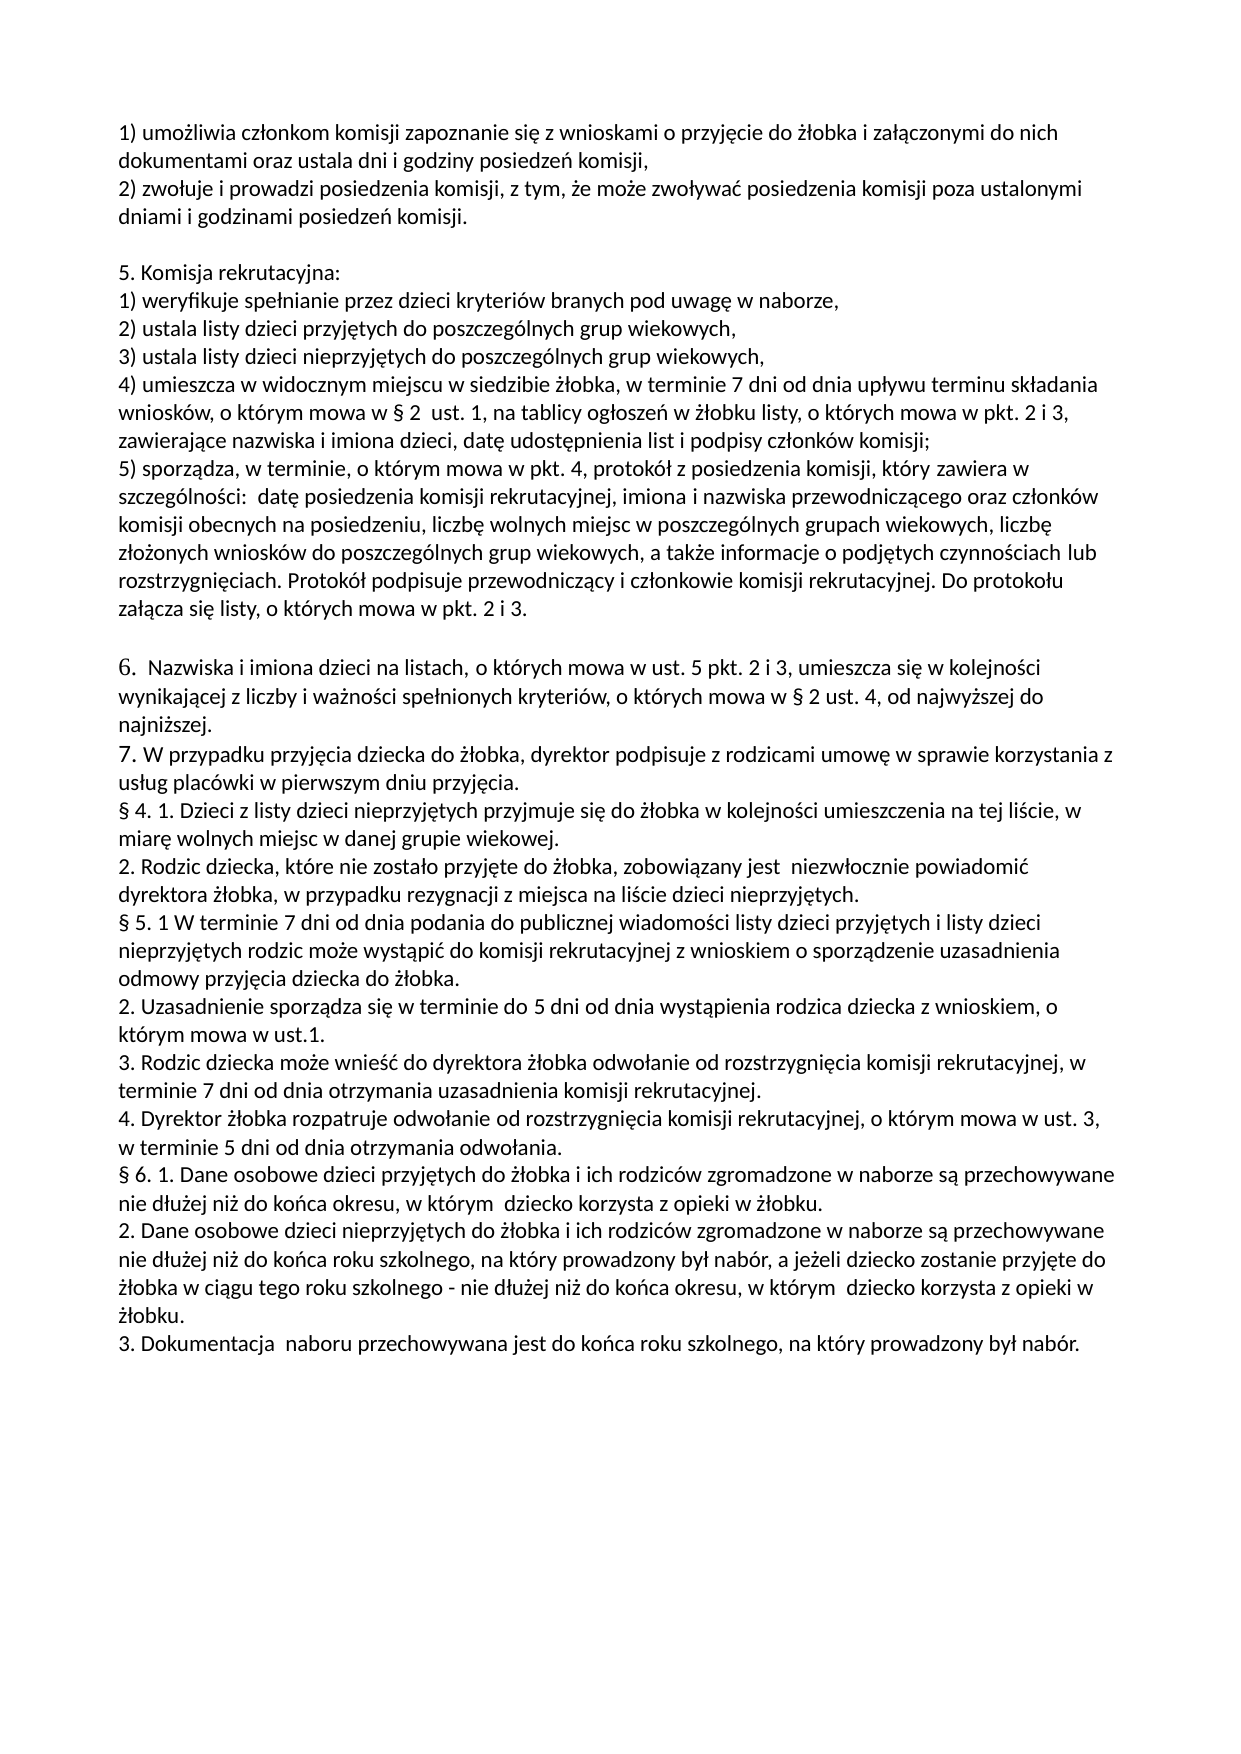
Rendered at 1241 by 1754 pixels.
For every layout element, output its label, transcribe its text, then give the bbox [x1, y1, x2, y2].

text dyrektora żłobka, w przypadku rezygnacji z miejsca na liście dzieci nieprzyjętych. [118, 880, 1122, 908]
text wynikającej z liczby i ważności spełnionych kryteriów, o których mowa w § 2 ust. 4, od najwyższej do najniższej. [118, 682, 1122, 738]
text 3. Rodzic dziecka może wnieść do dyrektora żłobka odwołanie od rozstrzygnięcia komisji rekrutacyjnej, w terminie 7 dni od dnia otrzymania uzasadnienia komisji rekrutacyjnej. [118, 1048, 1122, 1104]
text 4) umieszcza w widocznym miejscu w siedzibie żłobka, w terminie 7 dni od dnia upływu terminu składania wniosków, o którym mowa w § 2 ust. 1, na tablicy ogłoszeń w żłobku listy, o których mowa w pkt. 2 i 3, zawierające nazwiska i imiona dzieci, datę udostępnienia list i podpisy członków komisji; [118, 370, 1122, 454]
text 1) weryfikuje spełnianie przez dzieci kryteriów branych pod uwagę w naborze, [118, 286, 1122, 314]
text 3. Dokumentacja naboru przechowywana jest do końca roku szkolnego, na który prowadzony był nabór. [118, 1329, 1122, 1357]
text 2. Rodzic dziecka, które nie zostało przyjęte do żłobka, zobowiązany jest niezwłocznie powiadomić [118, 852, 1122, 880]
text 7. W przypadku przyjęcia dziecka do żłobka, dyrektor podpisuje z rodzicami umowę w sprawie korzystania z usług placówki w pierwszym dniu przyjęcia. [118, 738, 1122, 796]
text 2. Uzasadnienie sporządza się w terminie do 5 dni od dnia wystąpienia rodzica dziecka z wnioskiem, o którym mowa w ust.1. [118, 992, 1122, 1048]
text 2. Dane osobowe dzieci nieprzyjętych do żłobka i ich rodziców zgromadzone w naborze są przechowywane nie dłużej niż do końca roku szkolnego, na który prowadzony był nabór, a jeżeli dziecko zostanie przyjęte do żłobka w ciągu tego roku szkolnego - nie dłużej niż do końca okresu, w którym dziecko korzysta z opieki w żłobku. [118, 1217, 1122, 1329]
text 3) ustala listy dzieci nieprzyjętych do poszczególnych grup wiekowych, [118, 342, 1122, 370]
text 4. Dyrektor żłobka rozpatruje odwołanie od rozstrzygnięcia komisji rekrutacyjnej, o którym mowa w ust. 3, w terminie 5 dni od dnia otrzymania odwołania. [118, 1104, 1122, 1161]
text 5. Komisja rekrutacyjna: [118, 258, 1122, 286]
text § 6. 1. Dane osobowe dzieci przyjętych do żłobka i ich rodziców zgromadzone w naborze są przechowywane nie dłużej niż do końca okresu, w którym dziecko korzysta z opieki w żłobku. [118, 1161, 1122, 1217]
text 1) umożliwia członkom komisji zapoznanie się z wnioskami o przyjęcie do żłobka i załączonymi do nich dokumentami oraz ustala dni i godziny posiedzeń komisji, [118, 118, 1122, 174]
text 2) zwołuje i prowadzi posiedzenia komisji, z tym, że może zwoływać posiedzenia komisji poza ustalonymi dniami i godzinami posiedzeń komisji. [118, 174, 1122, 230]
list Nazwiska i imiona dzieci na listach, o których mowa w ust. 5 pkt. 2 i 3, umieszcza się w kolejności [118, 651, 1122, 682]
text § 4. 1. Dzieci z listy dzieci nieprzyjętych przyjmuje się do żłobka w kolejności umieszczenia na tej liście, w miarę wolnych miejsc w danej grupie wiekowej. [118, 796, 1122, 852]
text 5) sporządza, w terminie, o którym mowa w pkt. 4, protokół z posiedzenia komisji, który zawiera w szczególności: datę posiedzenia komisji rekrutacyjnej, imiona i nazwiska przewodniczącego oraz członków komisji obecnych na posiedzeniu, liczbę wolnych miejsc w poszczególnych grupach wiekowych, liczbę złożonych wniosków do poszczególnych grup wiekowych, a także informacje o podjętych czynnościach lub rozstrzygnięciach. Protokół podpisuje przewodniczący i członkowie komisji rekrutacyjnej. Do protokołu załącza się listy, o których mowa w pkt. 2 i 3. [118, 454, 1122, 622]
text 2) ustala listy dzieci przyjętych do poszczególnych grup wiekowych, [118, 314, 1122, 342]
text § 5. 1 W terminie 7 dni od dnia podania do publicznej wiadomości listy dzieci przyjętych i listy dzieci nieprzyjętych rodzic może wystąpić do komisji rekrutacyjnej z wnioskiem o sporządzenie uzasadnienia odmowy przyjęcia dziecka do żłobka. [118, 908, 1122, 992]
